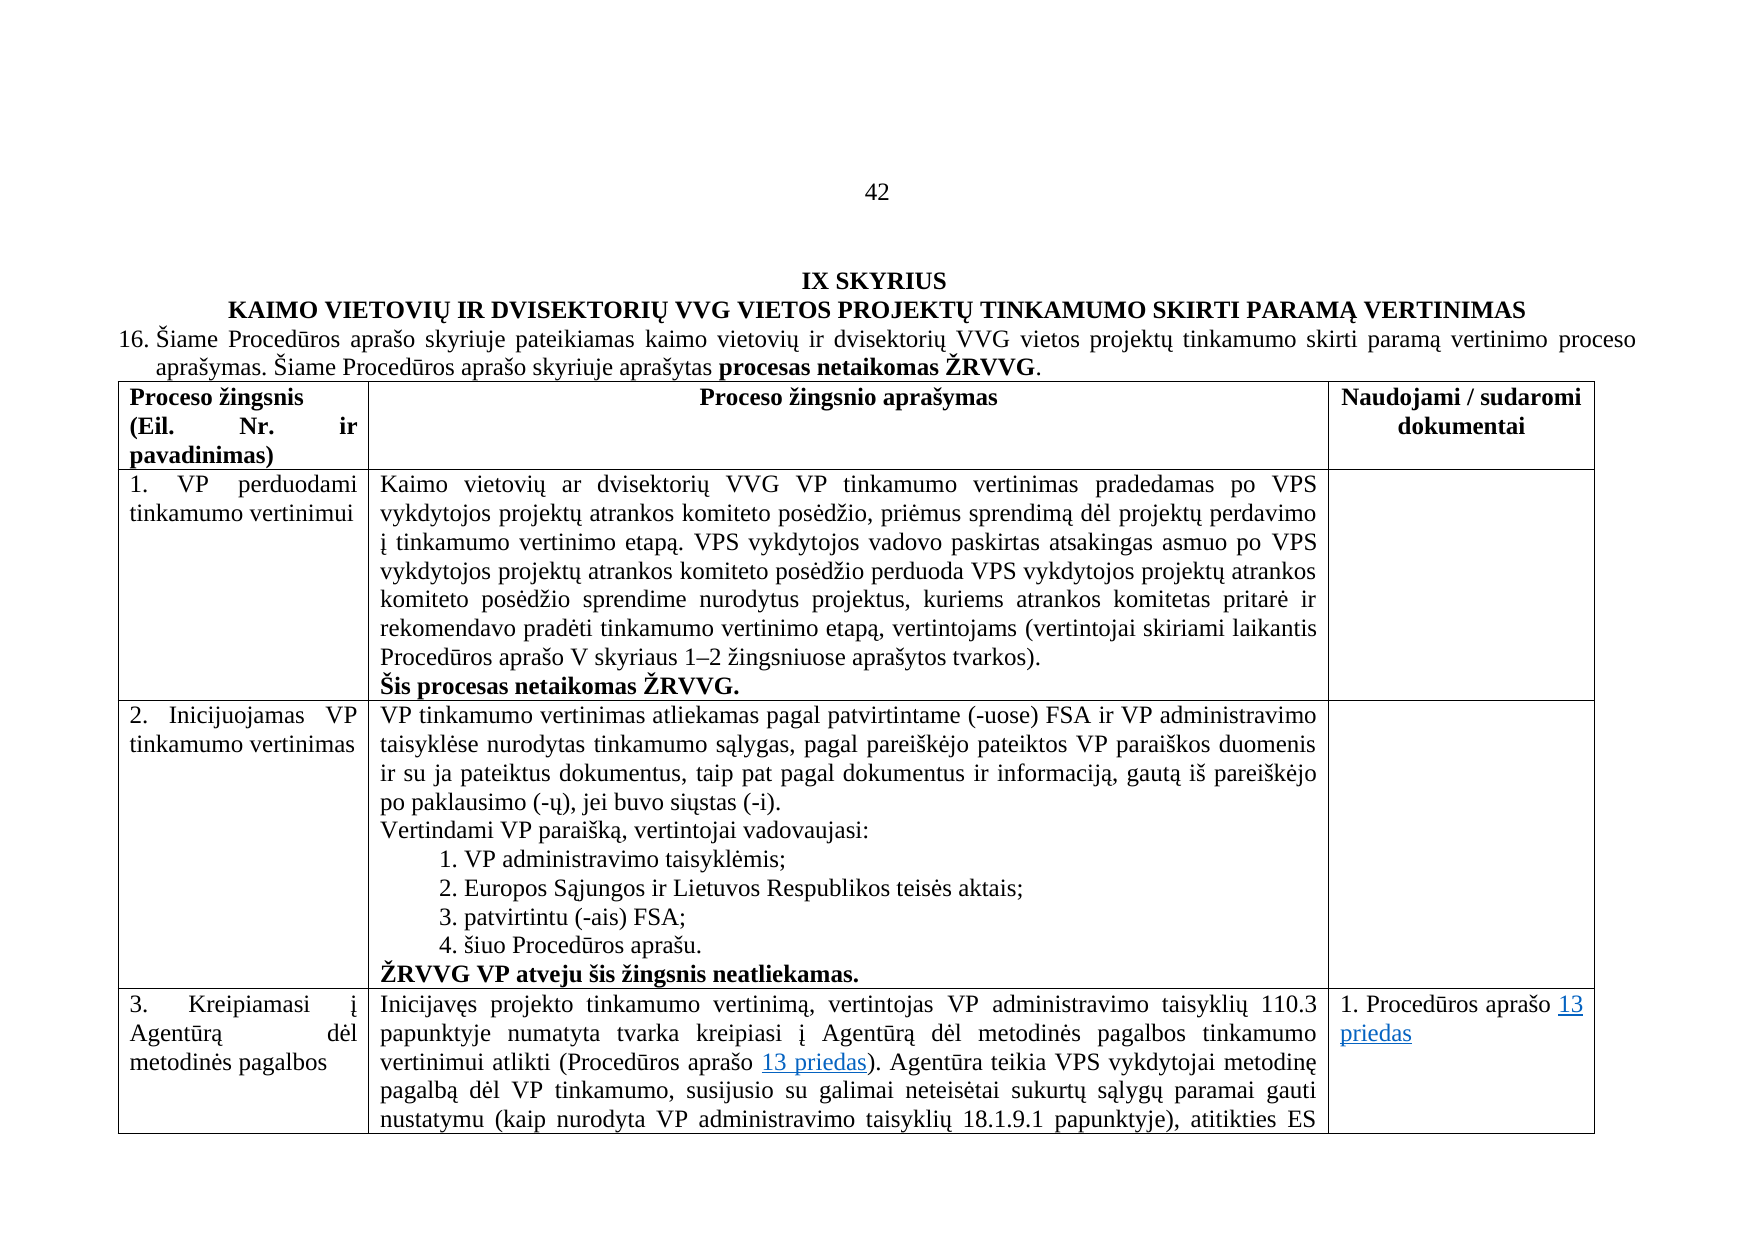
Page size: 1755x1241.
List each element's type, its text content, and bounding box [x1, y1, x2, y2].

table_header Proceso žingsnio aprašymas [369, 382, 1328, 468]
table_cell Kaimo vietovių ar dvisektorių VVG VP tinkamumo vertinimas pradedamas po VPS vykdytojos projektų atrankos komiteto posėdžio, priėmus sprendimą dėl projektų perdavimo į tinkamumo vertinimo etapą. VPS vykdytojos vadovo paskirtas atsakingas asmuo po VPS vykdytojos projektų atrankos komiteto posėdžio perduoda VPS vykdytojos projektų atrankos komiteto posėdžio sprendime nurodytus projektus, kuriems atrankos komitetas pritarė ir rekomendavo pradėti tinkamumo vertinimo etapą, vertintojams (vertintojai skiriami laikantis Procedūros aprašo V skyriaus 1–2 žingsniuose aprašytos tvarkos). Šis procesas netaikomas ŽRVVG. [369, 470, 1328, 699]
table_cell VP tinkamumo vertinimas atliekamas pagal patvirtintame (-uose) FSA ir VP administravimo taisyklėse nurodytas tinkamumo sąlygas, pagal pareiškėjo pateiktos VP paraiškos duomenis ir su ja pateiktus dokumentus, taip pat pagal dokumentus ir informaciją, gautą iš pareiškėjo po paklausimo (-ų), jei buvo siųstas (-i). Vertindami VP paraišką, vertintojai vadovaujasi: 1. VP administravimo taisyklėmis; 2. Europos Sąjungos ir Lietuvos Respublikos teisės aktais; 3. patvirtintu (-ais) FSA; 4. šiuo Procedūros aprašu. ŽRVVG VP atveju šis žingsnis neatliekamas. [369, 701, 1328, 988]
table_cell 3. Kreipiamasi į Agentūrą dėl metodinės pagalbos [119, 989, 368, 1133]
table_cell [1329, 470, 1594, 699]
text IX SKYRIUS [118, 266, 1636, 295]
table_cell Inicijavęs projekto tinkamumo vertinimą, vertintojas VP administravimo taisyklių 110.3 papunktyje numatyta tvarka kreipiasi į Agentūrą dėl metodinės pagalbos tinkamumo vertinimui atlikti (Procedūros aprašo 13 priedas). Agentūra teikia VPS vykdytojai metodinę pagalbą dėl VP tinkamumo, susijusio su galimai neteisėtai sukurtų sąlygų paramai gauti nustatymu (kaip nurodyta VP administravimo taisyklių 18.1.9.1 papunktyje), atitikties ES [369, 989, 1328, 1133]
table_cell 2. Inicijuojamas VP tinkamumo vertinimas [119, 701, 368, 988]
table_header Proceso žingsnis (Eil. Nr. ir pavadinimas) [119, 382, 368, 468]
table_cell 1. VP perduodami tinkamumo vertinimui [119, 470, 368, 699]
text 16. Šiame Procedūros aprašo skyriuje pateikiamas kaimo vietovių ir dvisektorių VVG vietos projektų tinkamumo skirti paramą vertinimo proceso aprašymas. Šiame Procedūros aprašo skyriuje aprašytas procesas netaikomas ŽRVVG. [118, 324, 1636, 381]
table_cell [1329, 701, 1594, 988]
table_cell 1. Procedūros aprašo 13 priedas [1329, 989, 1594, 1133]
text kaimo vietovių IR dvisektorių VVG VIETOS PROJEKTŲ TINKAMUMO SKIRTI PARAMĄ vertinimAS [118, 295, 1636, 324]
table_header Naudojami / sudaromi dokumentai [1329, 382, 1594, 468]
